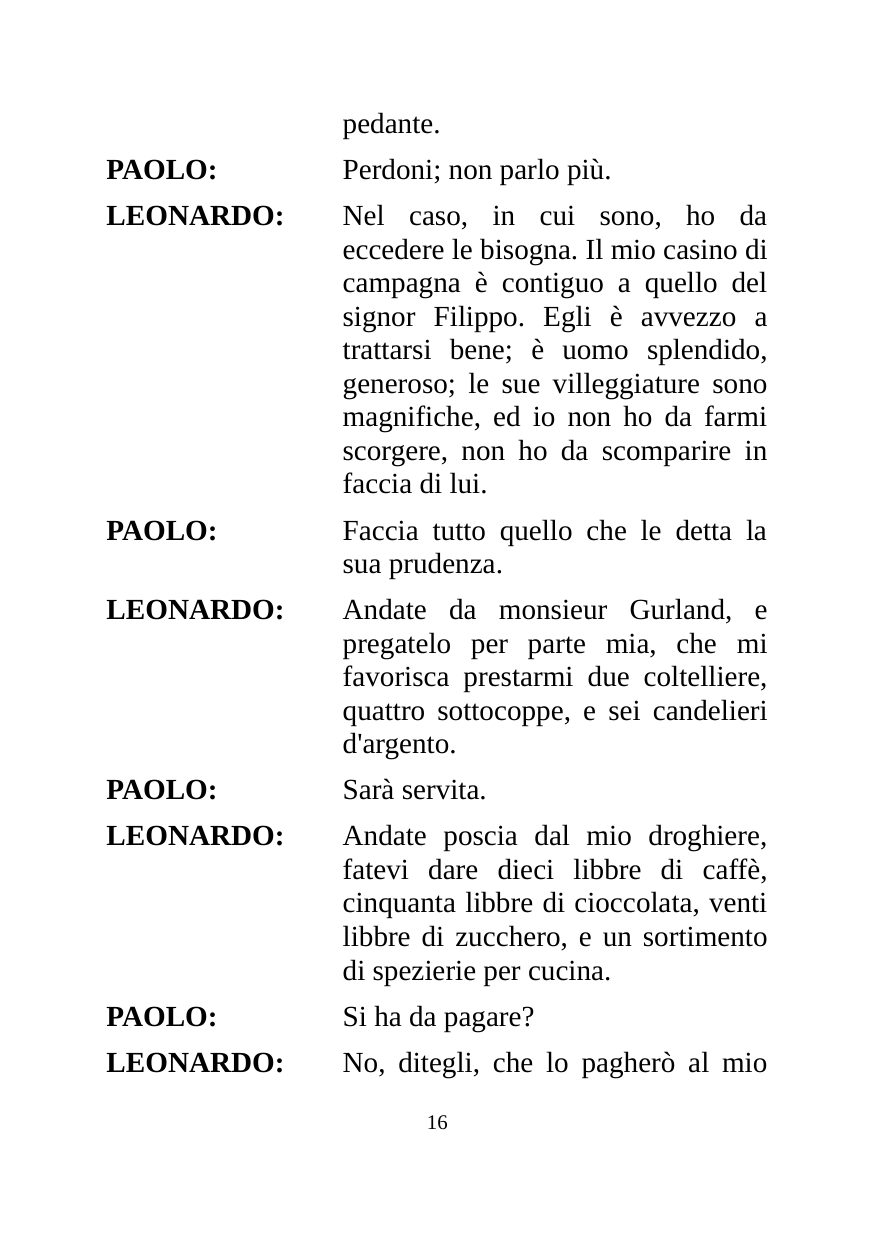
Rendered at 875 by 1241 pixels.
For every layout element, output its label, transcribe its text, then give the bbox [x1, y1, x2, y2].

text LEONARDO: Nel caso, in cui sono, ho da eccedere le bisogna. Il mio casino di campagna è contiguo a quello del signor Filippo. Egli è avvezzo a trattarsi bene; è uomo splendido, generoso; le sue villeggiature sono magnifiche, ed io non ho da farmi scorgere, non ho da scomparire in faccia di lui. [106, 198, 768, 500]
text LEONARDO: No, ditegli, che lo pagherò al mio [106, 1045, 768, 1078]
text LEONARDO: Andate da monsieur Gurland, e pregatelo per parte mia, che mi favorisca prestarmi due coltelliere, quattro sottocoppe, e sei candelieri d'argento. [106, 592, 768, 760]
text PAOLO: Perdoni; non parlo più. [106, 152, 768, 186]
text PAOLO: Si ha da pagare? [106, 999, 768, 1032]
text pedante. [106, 106, 768, 140]
text PAOLO: Faccia tutto quello che le detta la sua prudenza. [106, 513, 768, 580]
text PAOLO: Sarà servita. [106, 772, 768, 806]
text LEONARDO: Andate poscia dal mio droghiere, fatevi dare dieci libbre di caffè, cinquanta libbre di cioccolata, venti libbre di zucchero, e un sortimento di spezierie per cucina. [106, 818, 768, 986]
